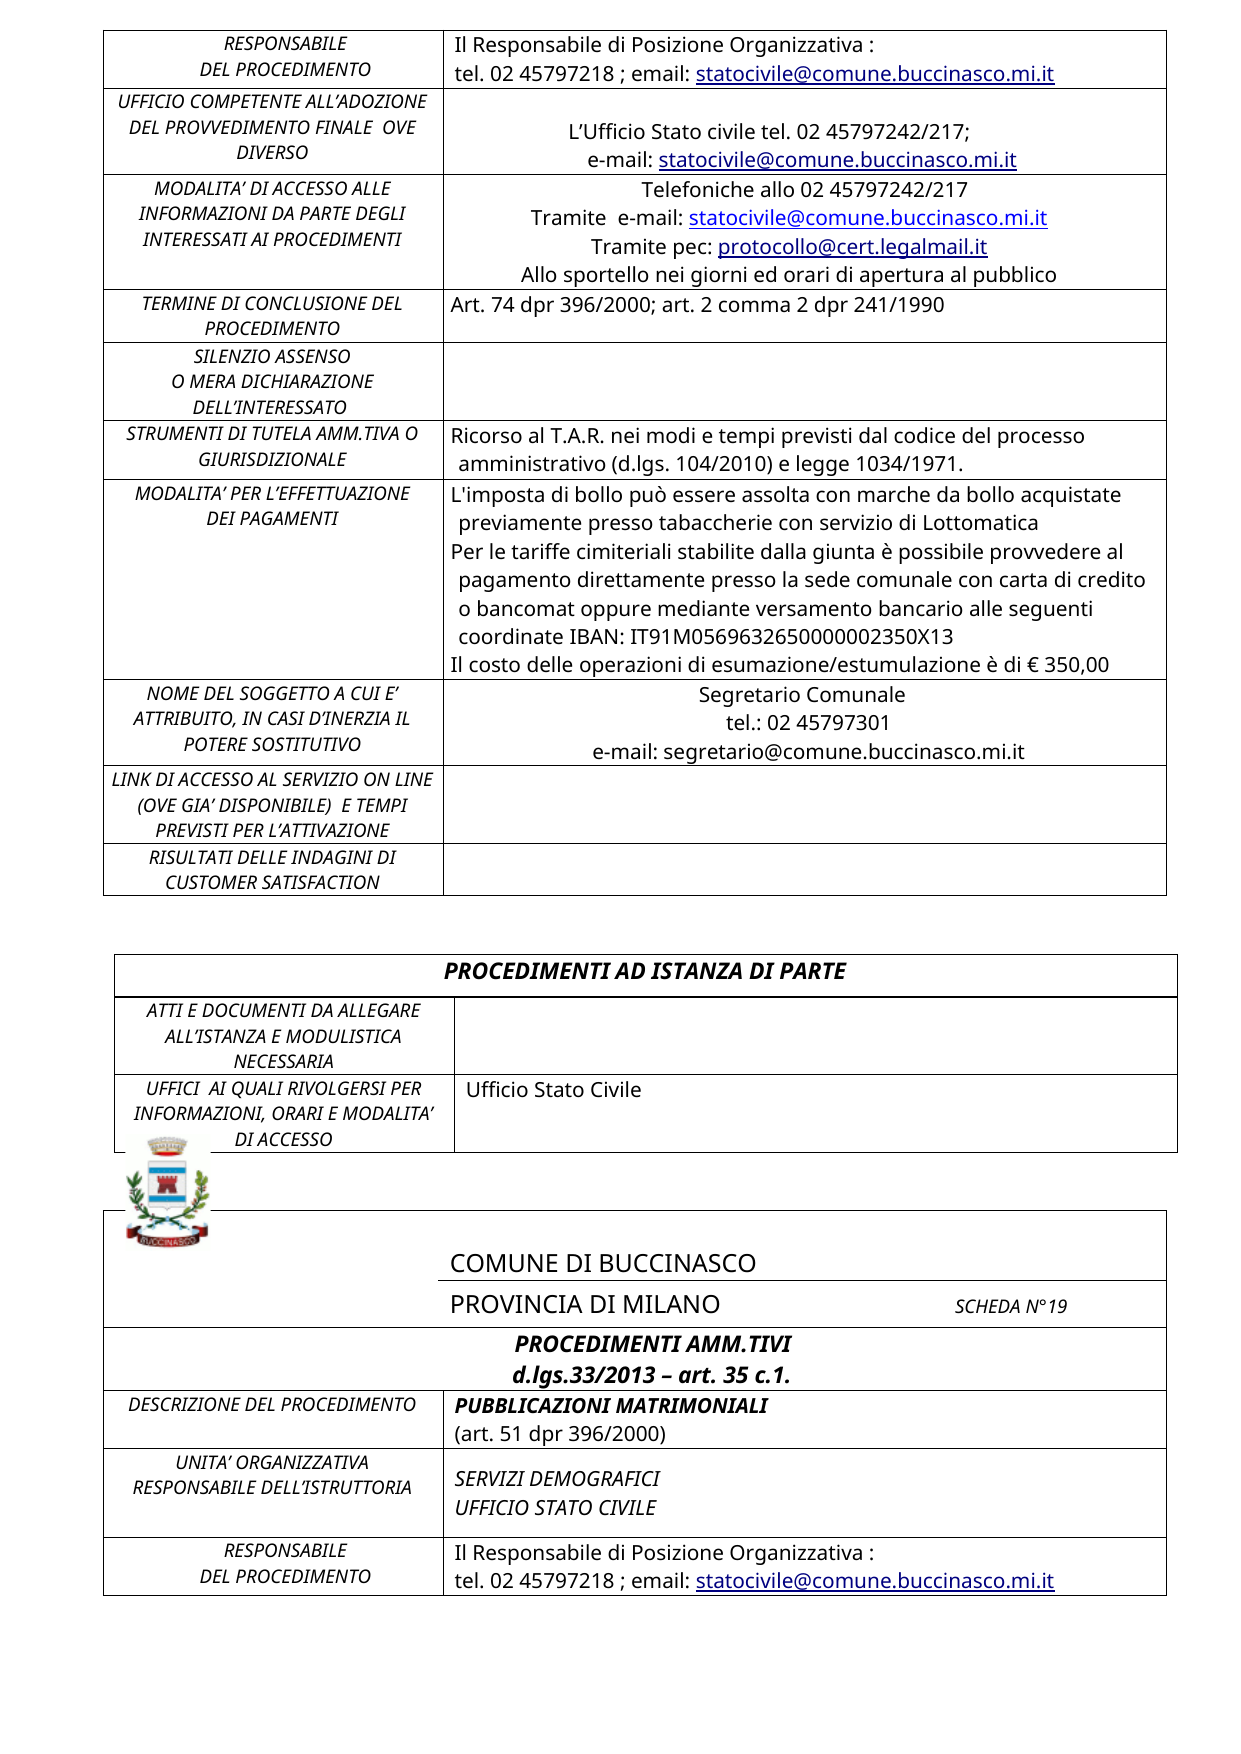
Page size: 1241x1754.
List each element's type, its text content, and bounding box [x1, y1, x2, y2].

table_cell [444, 844, 1166, 895]
table_cell DESCRIZIONE DEL PROCEDIMENTO [104, 1391, 443, 1448]
table_cell ATTI E DOCUMENTI DA ALLEGARE ALL’ISTANZA E MODULISTICA NECESSARIA [115, 998, 454, 1074]
table_cell UNITA’ ORGANIZZATIVA RESPONSABILE DELL’ISTRUTTORIA [104, 1449, 443, 1537]
table_cell [444, 766, 1166, 843]
table_cell [455, 998, 1177, 1074]
table_cell Il Responsabile di Posizione Organizzativa : tel. 02 45797218 ; email: statocivile@comune.buccinasco.mi.it [444, 1538, 1166, 1594]
table_cell PROVINCIA DI MILANO SCHEDA N°19 [438, 1281, 1166, 1327]
table_cell Telefoniche allo 02 45797242/217 Tramite e-mail: statocivile@comune.buccinasco.mi.it Tramite pec: protocollo@cert.legalmail.it Allo sportello nei giorni ed orari di apertura al pubblico [444, 175, 1166, 289]
table_cell Ricorso al T.A.R. nei modi e tempi previsti dal codice del processo amministrativo (d.lgs. 104/2010) e legge 1034/1971. [444, 421, 1166, 479]
table_header PROCEDIMENTI AD ISTANZA DI PARTE [115, 955, 1177, 996]
table_cell L'imposta di bollo può essere assolta con marche da bollo acquistate previamente presso tabaccherie con servizio di Lottomatica Per le tariffe cimiteriali stabilite dalla giunta è possibile provvedere al pagamento direttamente presso la sede comunale con carta di credito o bancomat oppure mediante versamento bancario alle seguenti coordinate IBAN: IT91M0569632650000002350X13 Il costo delle operazioni di esumazione/estumulazione è di € 350,00 [444, 480, 1166, 679]
table_cell MODALITA’ PER L’EFFETTUAZIONE DEI PAGAMENTI [104, 480, 443, 679]
table_cell PROCEDIMENTI AMM.TIVI d.lgs.33/2013 – art. 35 c.1. [104, 1328, 1166, 1390]
table_cell RESPONSABILE DEL PROCEDIMENTO [104, 1538, 443, 1594]
table_cell NOME DEL SOGGETTO A CUI E’ ATTRIBUITO, IN CASI D’INERZIA IL POTERE SOSTITUTIVO [104, 680, 443, 765]
table_cell MODALITA’ DI ACCESSO ALLE INFORMAZIONI DA PARTE DEGLI INTERESSATI AI PROCEDIMENTI [104, 175, 443, 289]
table_cell SERVIZI DEMOGRAFICI UFFICIO STATO CIVILE [444, 1449, 1166, 1537]
table_cell PUBBLICAZIONI MATRIMONIALI (art. 51 dpr 396/2000) [444, 1391, 1166, 1448]
table_cell RESPONSABILE DEL PROCEDIMENTO [104, 31, 443, 87]
table_cell UFFICIO COMPETENTE ALL’ADOZIONE DEL PROVVEDIMENTO FINALE OVE DIVERSO [104, 89, 443, 174]
table_cell Il Responsabile di Posizione Organizzativa : tel. 02 45797218 ; email: statocivile@comune.buccinasco.mi.it [444, 31, 1166, 87]
table_cell Segretario Comunale tel.: 02 45797301 e-mail: segretario@comune.buccinasco.mi.it [444, 680, 1166, 765]
table_cell L’Ufficio Stato civile tel. 02 45797242/217; e-mail: statocivile@comune.buccinasco.mi.it [444, 89, 1166, 174]
table_cell SILENZIO ASSENSO O MERA DICHIARAZIONE DELL’INTERESSATO [104, 343, 443, 420]
table_header COMUNE DI BUCCINASCO [438, 1211, 1166, 1280]
table_cell Ufficio Stato Civile [455, 1075, 1177, 1152]
table_cell UFFICI AI QUALI RIVOLGERSI PER INFORMAZIONI, ORARI E MODALITA’ DI ACCESSO [115, 1075, 454, 1152]
table_cell STRUMENTI DI TUTELA AMM.TIVA O GIURISDIZIONALE [104, 421, 443, 479]
table_cell [444, 343, 1166, 420]
table_cell TERMINE DI CONCLUSIONE DEL PROCEDIMENTO [104, 290, 443, 342]
table_cell LINK DI ACCESSO AL SERVIZIO ON LINE (OVE GIA’ DISPONIBILE) E TEMPI PREVISTI PER L’ATTIVAZIONE [104, 766, 443, 843]
table_cell RISULTATI DELLE INDAGINI DI CUSTOMER SATISFACTION [104, 844, 443, 895]
table_cell Art. 74 dpr 396/2000; art. 2 comma 2 dpr 241/1990 [444, 290, 1166, 342]
table_header [104, 1211, 438, 1327]
